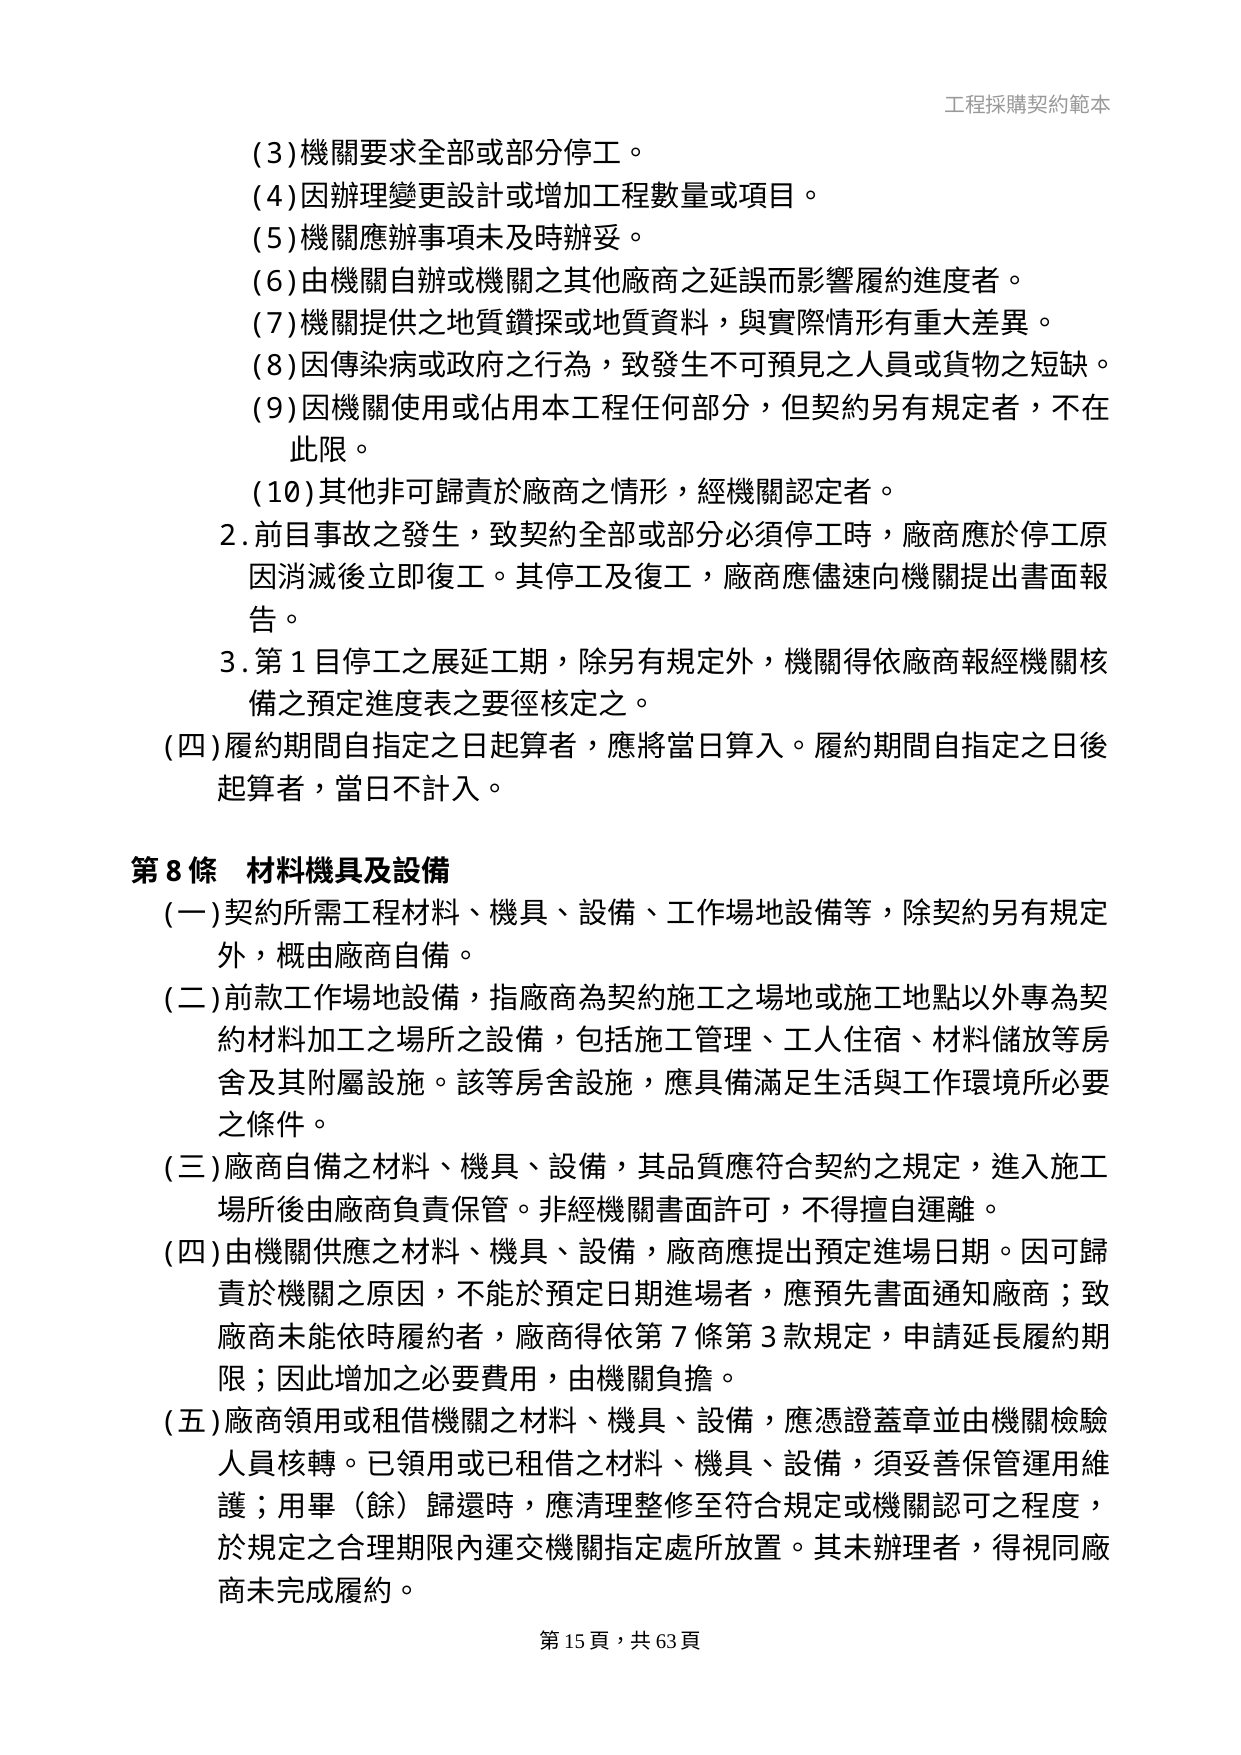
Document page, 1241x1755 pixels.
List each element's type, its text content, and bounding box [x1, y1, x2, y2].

text (3)機關要求全部或部分停工。 [248, 130, 1110, 172]
text (4)因辦理變更設計或增加工程數量或項目。 [248, 172, 1110, 215]
text (四)由機關供應之材料、機具、設備，廠商應提出預定進場日期。因可歸責於機關之原因，不能於預定日期進場者，應預先書面通知廠商；致廠商未能依時履約者，廠商得依第7條第3款規定，申請延長履約期限；因此增加之必要費用，由機關負擔。 [159, 1228, 1110, 1398]
text 2.前目事故之發生，致契約全部或部分必須停工時，廠商應於停工原因消滅後立即復工。其停工及復工，廠商應儘速向機關提出書面報告。 [218, 511, 1110, 638]
text (5)機關應辦事項未及時辦妥。 [248, 215, 1110, 257]
text (三)廠商自備之材料、機具、設備，其品質應符合契約之規定，進入施工場所後由廠商負責保管。非經機關書面許可，不得擅自運離。 [159, 1144, 1110, 1228]
text (10)其他非可歸責於廠商之情形，經機關認定者。 [248, 469, 1110, 511]
text (7)機關提供之地質鑽探或地質資料，與實際情形有重大差異。 [248, 299, 1110, 342]
text (五)廠商領用或租借機關之材料、機具、設備，應憑證蓋章並由機關檢驗人員核轉。已領用或已租借之材料、機具、設備，須妥善保管運用維護；用畢（餘）歸還時，應清理整修至符合規定或機關認可之程度，於規定之合理期限內運交機關指定處所放置。其未辦理者，得視同廠商未完成履約。 [159, 1398, 1110, 1609]
text (6)由機關自辦或機關之其他廠商之延誤而影響履約進度者。 [248, 257, 1110, 299]
text (8)因傳染病或政府之行為，致發生不可預見之人員或貨物之短缺。 [248, 342, 1110, 384]
text (9)因機關使用或佔用本工程任何部分，但契約另有規定者，不在此限。 [248, 384, 1110, 469]
text 第8條 材料機具及設備 [130, 847, 1110, 890]
text (一)契約所需工程材料、機具、設備、工作場地設備等，除契約另有規定外，概由廠商自備。 [159, 890, 1110, 974]
text (二)前款工作場地設備，指廠商為契約施工之場地或施工地點以外專為契約材料加工之場所之設備，包括施工管理、工人住宿、材料儲放等房舍及其附屬設施。該等房舍設施，應具備滿足生活與工作環境所必要之條件。 [159, 974, 1110, 1144]
text (四)履約期間自指定之日起算者，應將當日算入。履約期間自指定之日後起算者，當日不計入。 [159, 723, 1110, 808]
text 3.第1目停工之展延工期，除另有規定外，機關得依廠商報經機關核備之預定進度表之要徑核定之。 [218, 638, 1110, 723]
